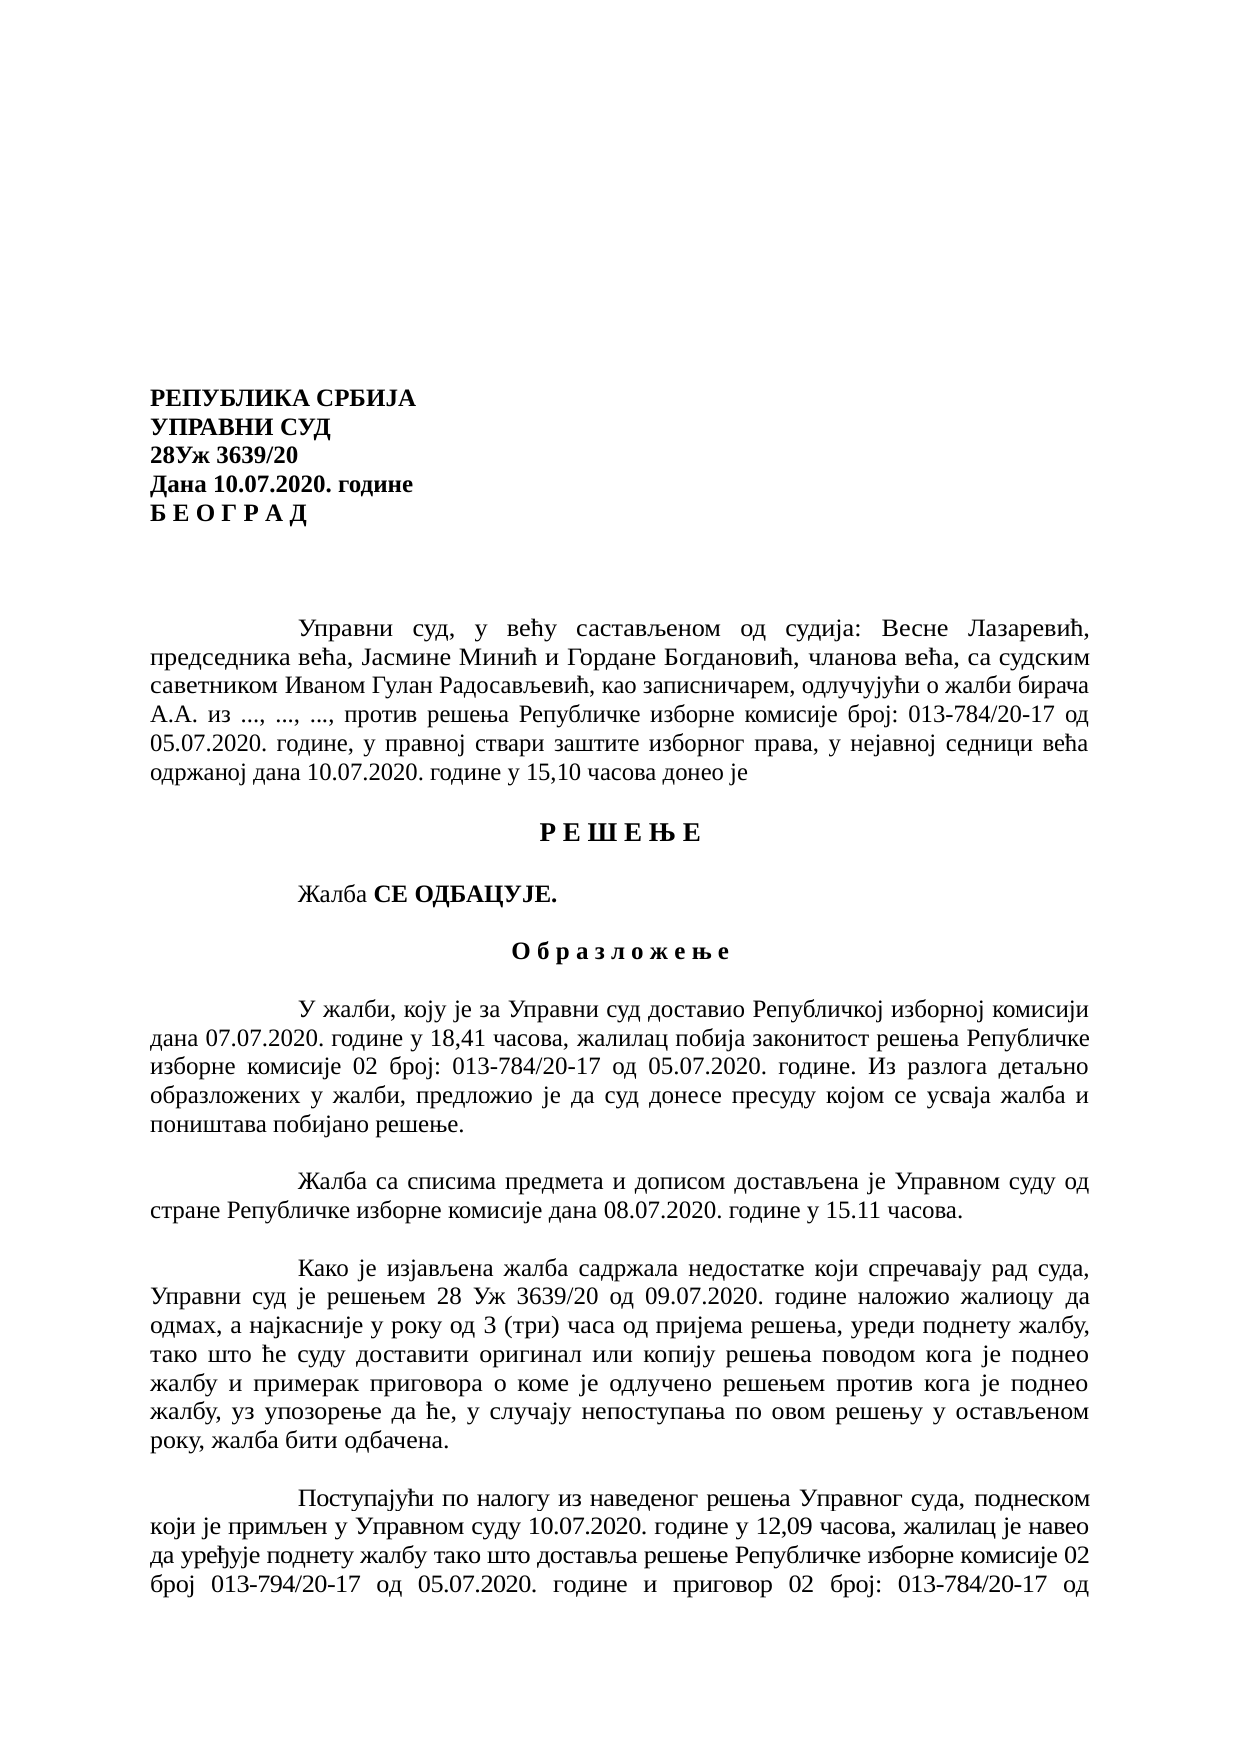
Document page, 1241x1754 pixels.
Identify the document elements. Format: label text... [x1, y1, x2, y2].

text Б Е О Г Р А Д [150, 498, 1090, 527]
text Како је изјављена жалба садржала недостатке који спречавају рад суда, Управни суд је решењем 28 Уж 3639/20 од 09.07.2020. године наложио жалиоцу да одмах, а најкасније у року од 3 (три) часа од пријема решења, уреди поднету жалбу, тако што ће суду доставити оригинал или копију решења поводом кога је поднео жалбу и примерак приговора о коме је одлучено решењем против кога је поднео жалбу, уз упозорење да ће, у случају непоступања по овом решењу у остављеном року, жалба бити одбачена. [150, 1253, 1090, 1454]
text РЕПУБЛИКА СРБИЈА [150, 383, 1090, 412]
text У жалби, коју је за Управни суд доставио Републичкој изборној комисији дана 07.07.2020. године у 18,41 часова, жалилац побија законитост решења Републичке изборне комисије 02 број: 013-784/20-17 од 05.07.2020. године. Из разлога детаљно образложених у жалби, предложио је да суд донесе пресуду којом се усваја жалба и поништава побијано решење. [150, 994, 1090, 1138]
text Р Е Ш Е Њ Е [150, 817, 1090, 848]
text Поступајући по налогу из наведеног решења Управног суда, поднеском који је примљен у Управном суду 10.07.2020. године у 12,09 часова, жалилац је навео да уређује поднету жалбу тако што доставља решење Републичке изборне комисије 02 број 013-794/20-17 од 05.07.2020. године и приговор 02 број: 013-784/20-17 од [150, 1483, 1090, 1598]
text Жалба са списима предмета и дописом достављена је Управном суду од стране Републичке изборне комисије дана 08.07.2020. године у 15.11 часова. [150, 1166, 1090, 1224]
text Жалба СЕ ОДБАЦУЈЕ. [150, 879, 1090, 908]
text УПРАВНИ СУД [150, 412, 1090, 440]
text О б р а з л о ж е њ е [150, 936, 1090, 965]
text 28Уж 3639/20 [150, 440, 1090, 469]
text Дана 10.07.2020. године [150, 469, 1090, 498]
text Управни суд, у већу састављеном од судија: Весне Лазаревић, председника већа, Јасмине Минић и Гордане Богдановић, чланова већа, са судским саветником Иваном Гулан Радосављевић, као записничарем, одлучујући о жалби бирача А.А. из ..., ..., ..., против решења Републичке изборне комисије број: 013-784/20-17 од 05.07.2020. године, у правној ствари заштите изборног права, у нејавној седници већа одржаној дана 10.07.2020. године у 15,10 часова донео је [150, 613, 1090, 785]
